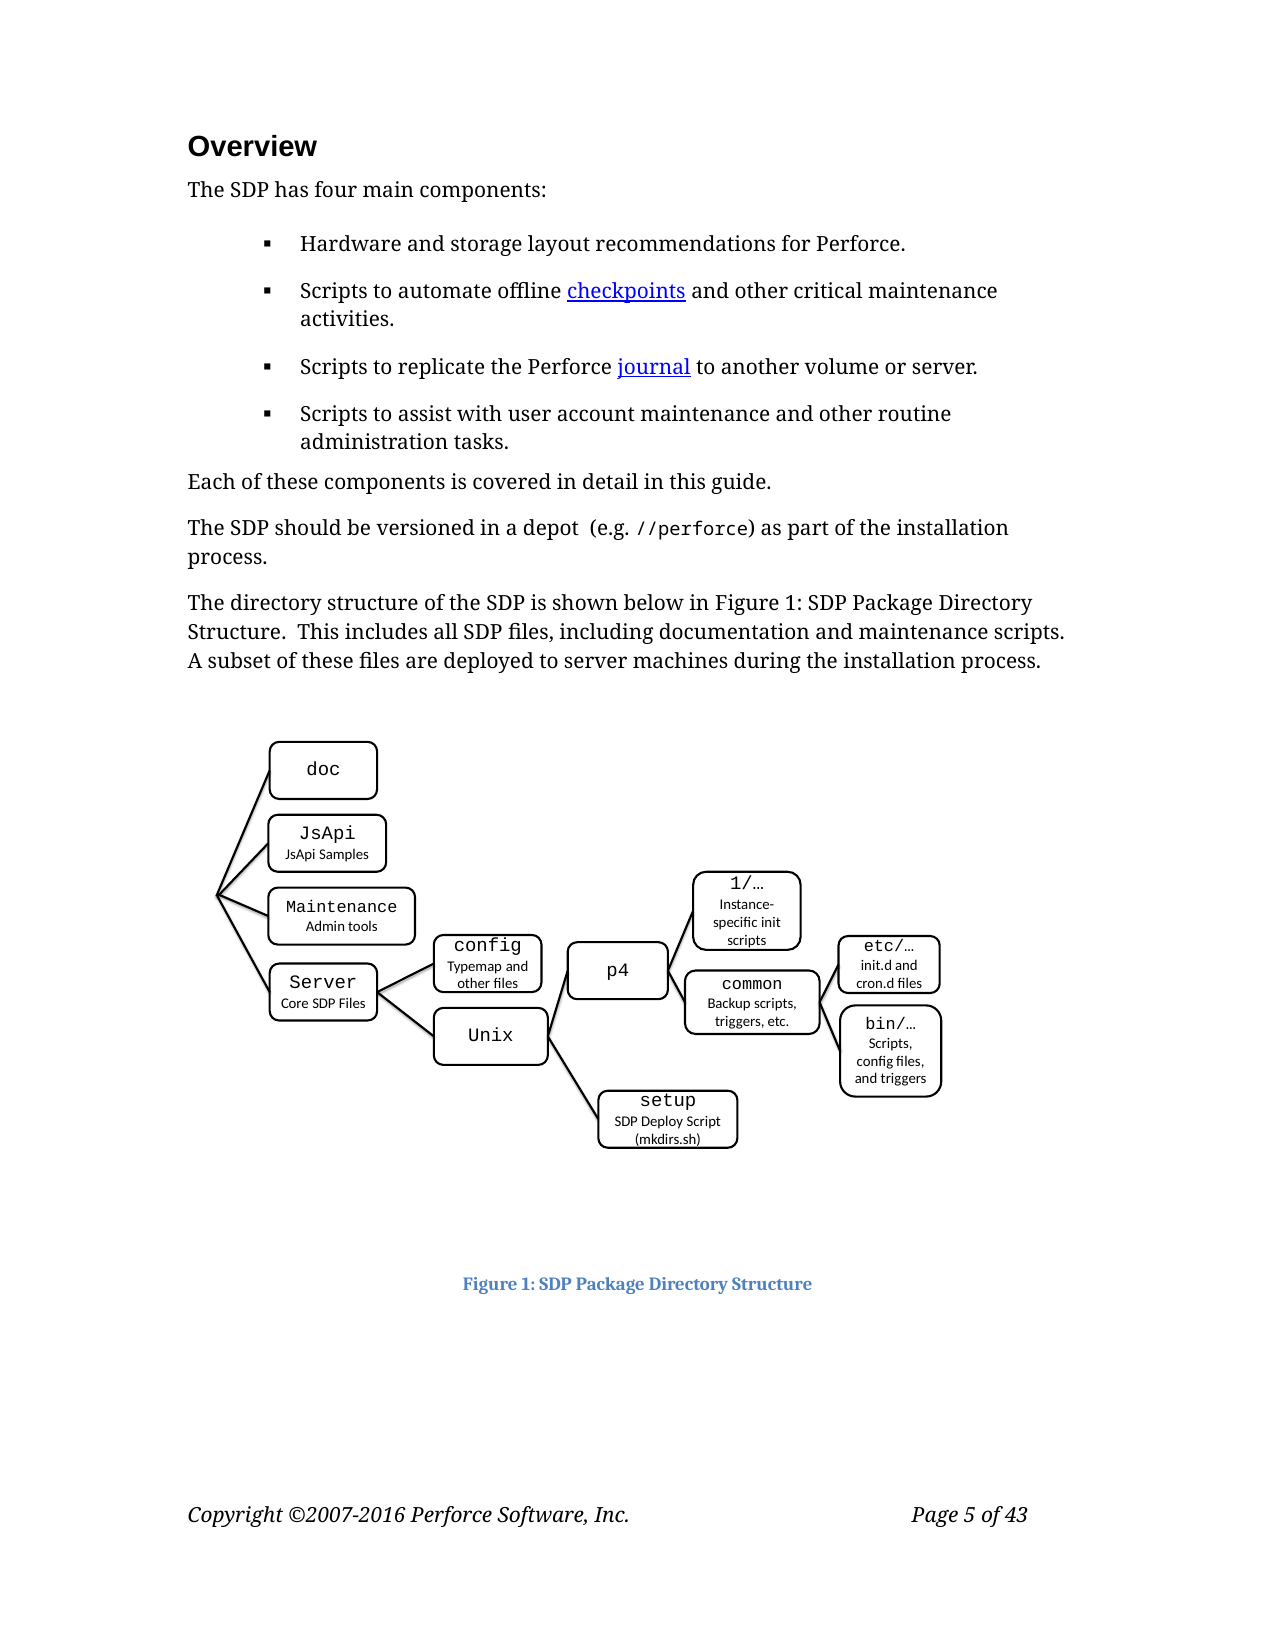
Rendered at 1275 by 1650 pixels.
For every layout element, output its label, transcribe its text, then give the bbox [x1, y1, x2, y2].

text Figure 1: SDP Package Directory Structure [187, 1273, 1087, 1295]
text The SDP should be versioned in a depot (e.g. //perforce) as part of the installation process. [187, 512, 1087, 570]
text The SDP has four main components: [187, 175, 1087, 204]
list Scripts to replicate the Perforce journal to another volume or server. [262, 352, 1087, 380]
list Scripts to automate offline checkpoints and other critical maintenance activities. [262, 276, 1087, 333]
subtitle Overview [187, 129, 1042, 162]
list Scripts to assist with user account maintenance and other routine administration tasks. [262, 399, 1087, 456]
list Hardware and storage layout recommendations for Perforce. [262, 229, 1087, 257]
text Each of these components is covered in detail in this guide. [187, 466, 1087, 495]
text The directory structure of the SDP is shown below in Figure 1: SDP Package Directory Structure. This includes all SDP files, including documentation and maintenance scripts. A subset of these files are deployed to server machines during the installation process. [187, 587, 1087, 674]
